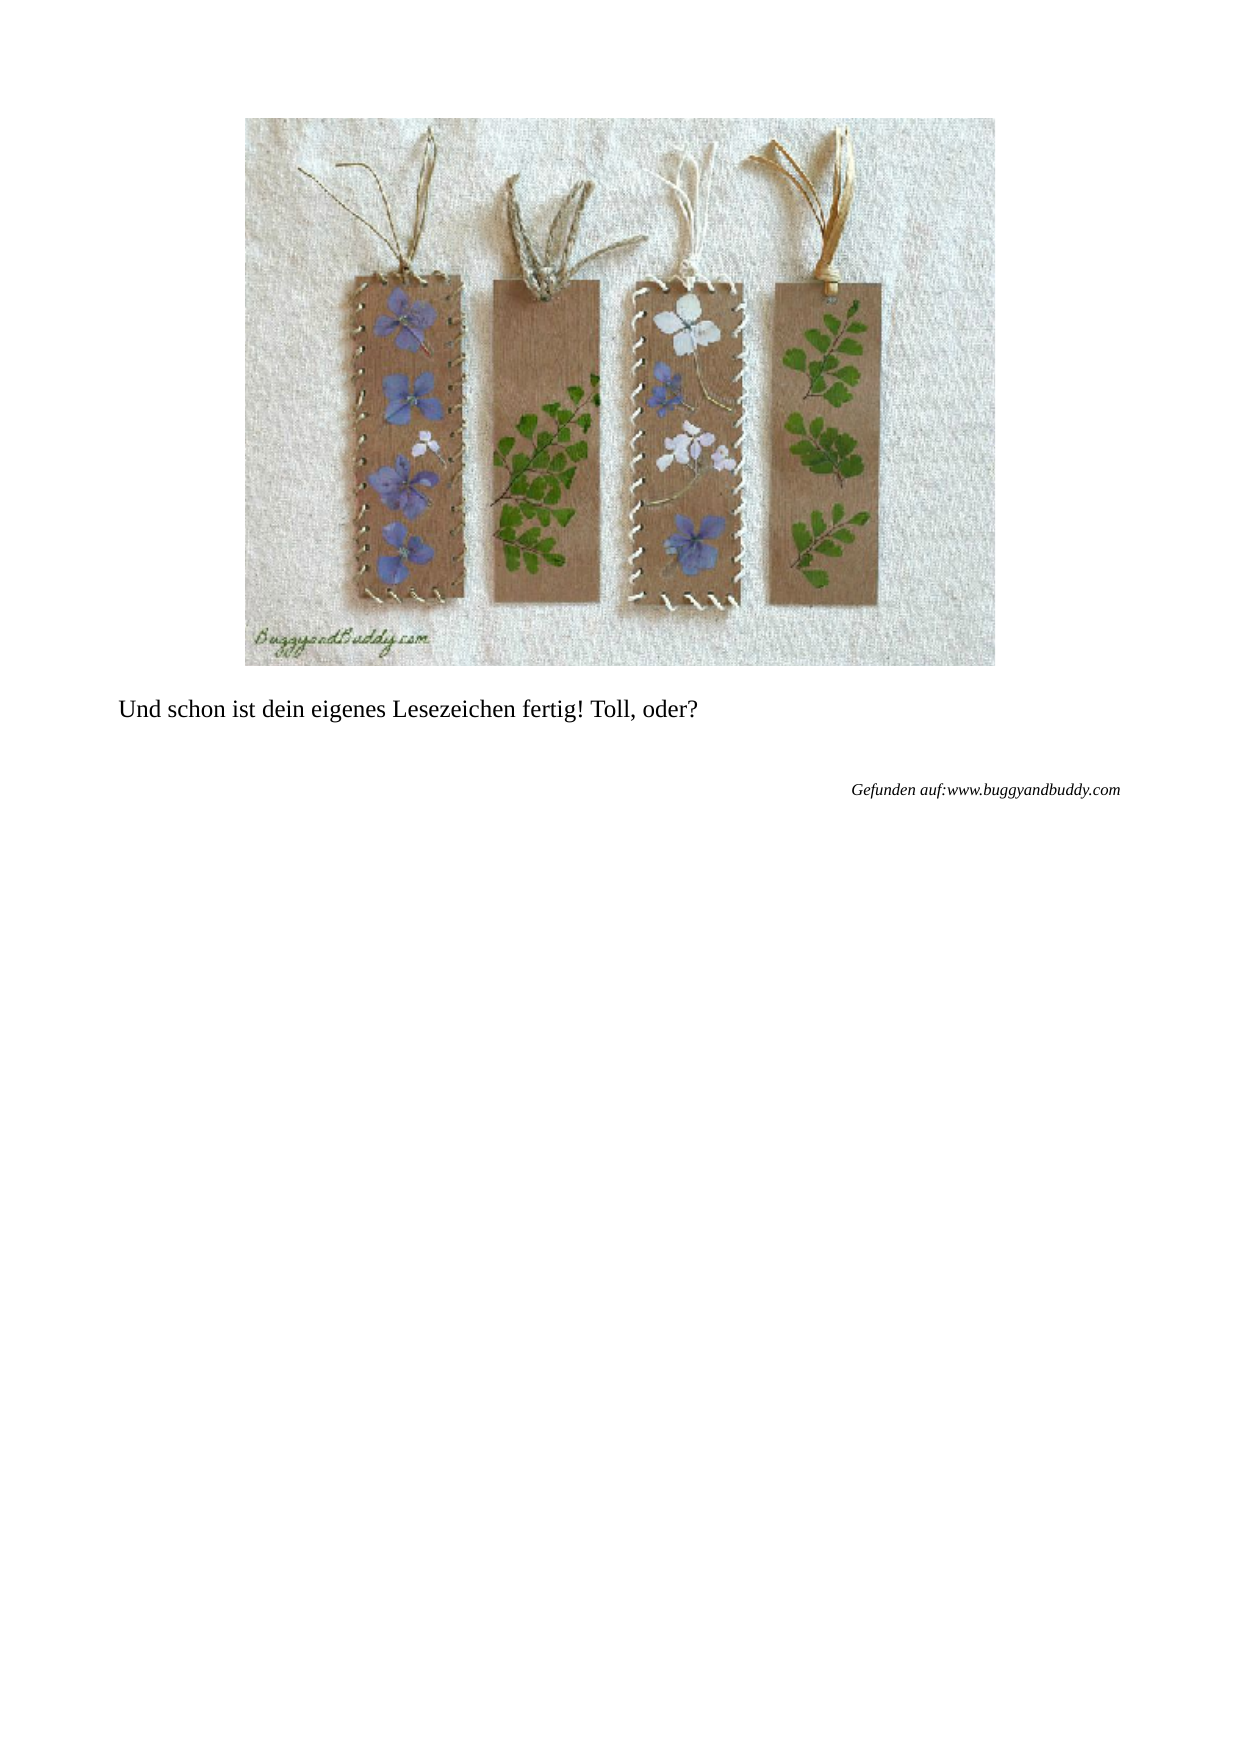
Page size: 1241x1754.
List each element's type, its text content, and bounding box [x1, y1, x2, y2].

text Gefunden auf:www.buggyandbuddy.com [118, 780, 1122, 799]
text Und schon ist dein eigenes Lesezeichen fertig! Toll, oder? [118, 694, 1122, 722]
